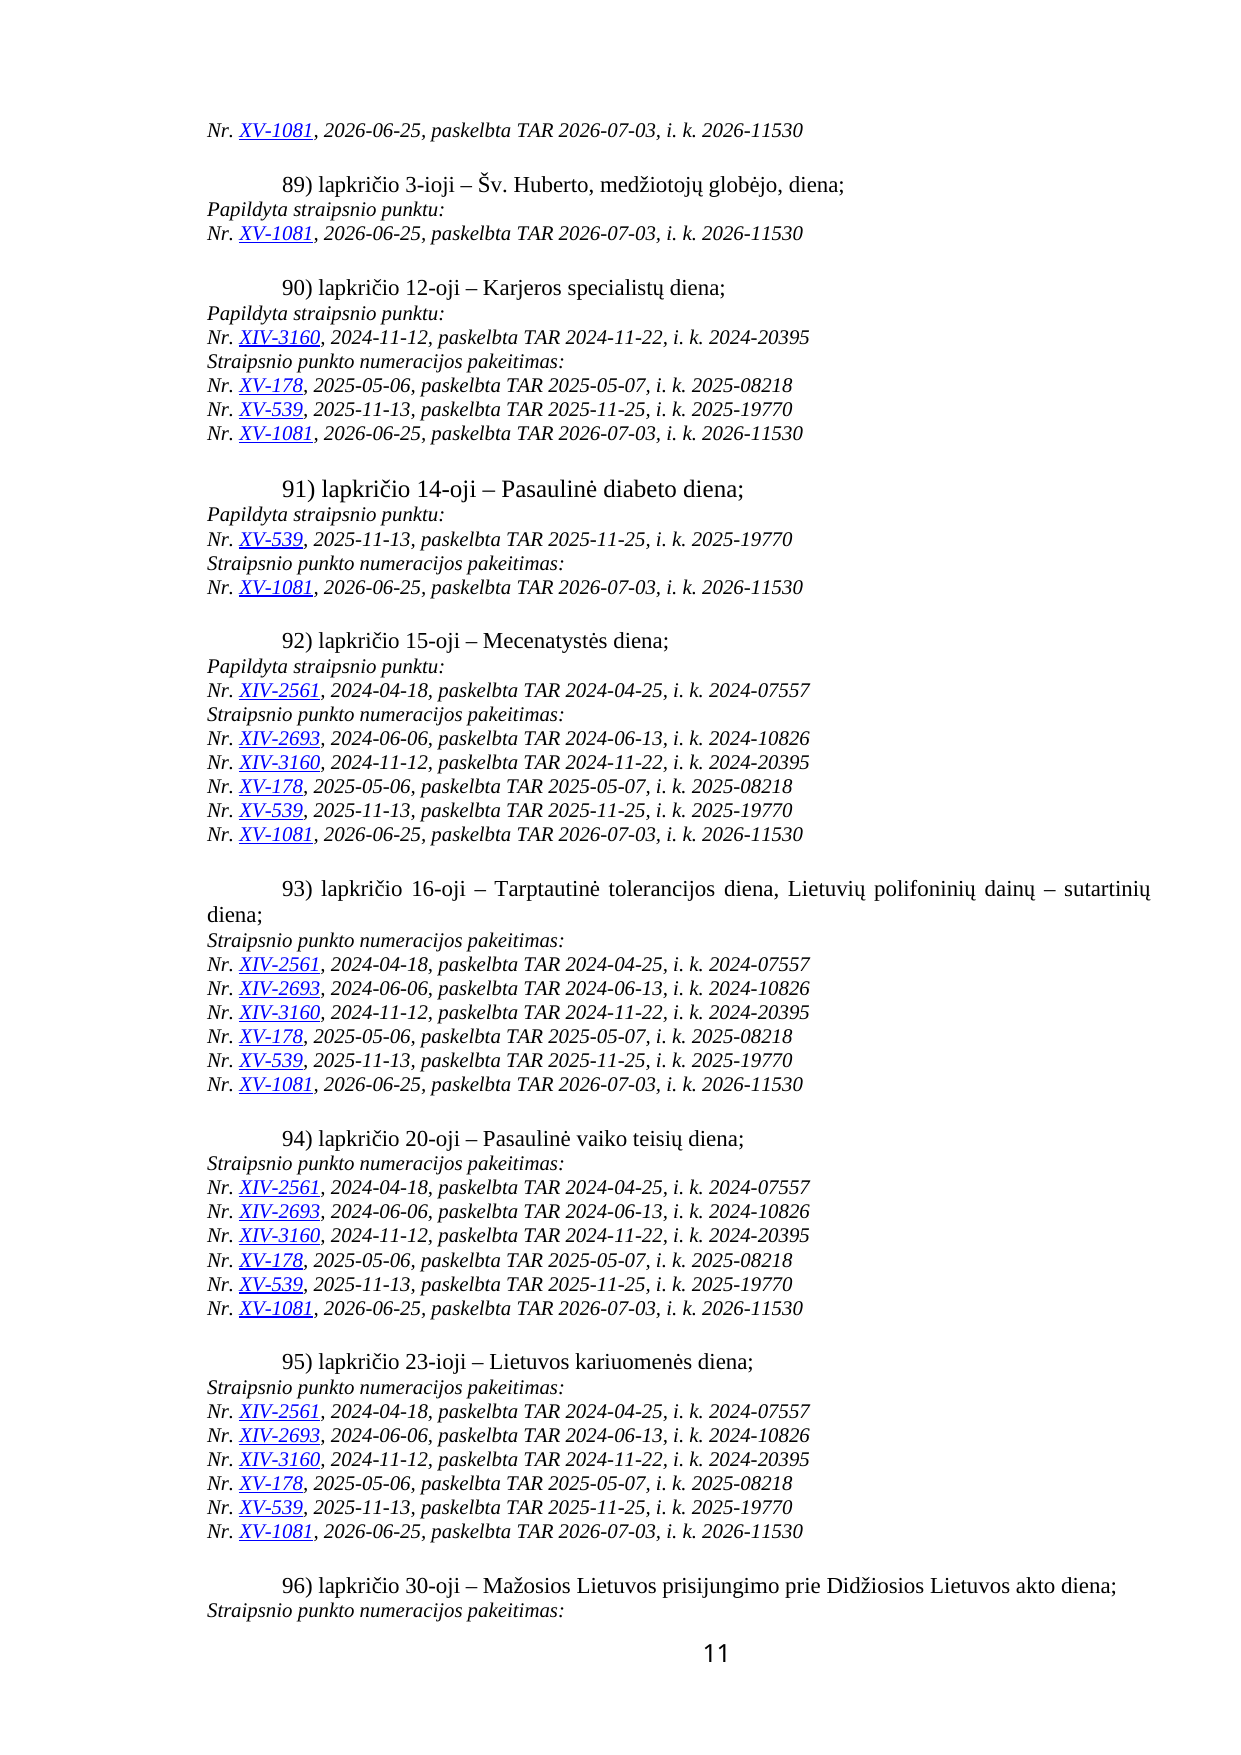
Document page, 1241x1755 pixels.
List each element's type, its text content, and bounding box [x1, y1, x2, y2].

text Nr. XIV-2693, 2024-06-06, paskelbta TAR 2024-06-13, i. k. 2024-10826 [207, 726, 1152, 750]
text Straipsnio punkto numeracijos pakeitimas: [207, 551, 1152, 574]
text Nr. XIV-3160, 2024-11-12, paskelbta TAR 2024-11-22, i. k. 2024-20395 [207, 1447, 1152, 1471]
text Nr. XV-539, 2025-11-13, paskelbta TAR 2025-11-25, i. k. 2025-19770 [207, 397, 1152, 421]
text Nr. XV-178, 2025-05-06, paskelbta TAR 2025-05-07, i. k. 2025-08218 [207, 1024, 1152, 1048]
text Nr. XIV-2561, 2024-04-18, paskelbta TAR 2024-04-25, i. k. 2024-07557 [207, 1175, 1152, 1199]
text Straipsnio punkto numeracijos pakeitimas: [207, 702, 1152, 726]
text Nr. XV-178, 2025-05-06, paskelbta TAR 2025-05-07, i. k. 2025-08218 [207, 373, 1152, 397]
text Nr. XIV-3160, 2024-11-12, paskelbta TAR 2024-11-22, i. k. 2024-20395 [207, 1223, 1152, 1247]
text Nr. XIV-2693, 2024-06-06, paskelbta TAR 2024-06-13, i. k. 2024-10826 [207, 976, 1152, 1000]
text Nr. XV-539, 2025-11-13, paskelbta TAR 2025-11-25, i. k. 2025-19770 [207, 1272, 1152, 1296]
text Nr. XIV-3160, 2024-11-12, paskelbta TAR 2024-11-22, i. k. 2024-20395 [207, 1000, 1152, 1024]
text Nr. XIV-3160, 2024-11-12, paskelbta TAR 2024-11-22, i. k. 2024-20395 [207, 324, 1152, 349]
text Papildyta straipsnio punktu: [207, 301, 1152, 324]
text Nr. XV-539, 2025-11-13, paskelbta TAR 2025-11-25, i. k. 2025-19770 [207, 1048, 1152, 1072]
text 93) lapkričio 16-oji – Tarptautinė tolerancijos diena, Lietuvių polifoninių dainų – sutartinių diena; [207, 875, 1152, 928]
text Straipsnio punkto numeracijos pakeitimas: [207, 1598, 1152, 1622]
text Straipsnio punkto numeracijos pakeitimas: [207, 928, 1152, 952]
text Nr. XIV-2693, 2024-06-06, paskelbta TAR 2024-06-13, i. k. 2024-10826 [207, 1423, 1152, 1447]
text Nr. XV-1081, 2026-06-25, paskelbta TAR 2026-07-03, i. k. 2026-11530 [207, 421, 1152, 445]
text Nr. XIV-3160, 2024-11-12, paskelbta TAR 2024-11-22, i. k. 2024-20395 [207, 750, 1152, 774]
text Straipsnio punkto numeracijos pakeitimas: [207, 1375, 1152, 1399]
text Nr. XV-178, 2025-05-06, paskelbta TAR 2025-05-07, i. k. 2025-08218 [207, 1471, 1152, 1495]
text Straipsnio punkto numeracijos pakeitimas: [207, 1151, 1152, 1175]
text Nr. XV-178, 2025-05-06, paskelbta TAR 2025-05-07, i. k. 2025-08218 [207, 1247, 1152, 1272]
text 94) lapkričio 20-oji – Pasaulinė vaiko teisių diena; [207, 1125, 1152, 1151]
text 96) lapkričio 30-oji – Mažosios Lietuvos prisijungimo prie Didžiosios Lietuvos akto diena; [207, 1572, 1152, 1598]
text Nr. XV-1081, 2026-06-25, paskelbta TAR 2026-07-03, i. k. 2026-11530 [207, 1519, 1152, 1543]
text 89) lapkričio 3-ioji – Šv. Huberto, medžiotojų globėjo, diena; [207, 171, 1152, 197]
text Nr. XV-539, 2025-11-13, paskelbta TAR 2025-11-25, i. k. 2025-19770 [207, 798, 1152, 822]
text Nr. XV-1081, 2026-06-25, paskelbta TAR 2026-07-03, i. k. 2026-11530 [207, 574, 1152, 599]
text Nr. XV-539, 2025-11-13, paskelbta TAR 2025-11-25, i. k. 2025-19770 [207, 1495, 1152, 1519]
text Nr. XV-1081, 2026-06-25, paskelbta TAR 2026-07-03, i. k. 2026-11530 [207, 1072, 1152, 1096]
text Papildyta straipsnio punktu: [207, 502, 1152, 526]
text Nr. XIV-2561, 2024-04-18, paskelbta TAR 2024-04-25, i. k. 2024-07557 [207, 952, 1152, 976]
text Papildyta straipsnio punktu: [207, 654, 1152, 678]
text 91) lapkričio 14-oji – Pasaulinė diabeto diena; [207, 474, 1152, 502]
text Nr. XIV-2561, 2024-04-18, paskelbta TAR 2024-04-25, i. k. 2024-07557 [207, 1399, 1152, 1423]
text Nr. XV-178, 2025-05-06, paskelbta TAR 2025-05-07, i. k. 2025-08218 [207, 774, 1152, 798]
text Nr. XIV-2561, 2024-04-18, paskelbta TAR 2024-04-25, i. k. 2024-07557 [207, 678, 1152, 702]
text 90) lapkričio 12-oji – Karjeros specialistų diena; [207, 274, 1152, 301]
text Nr. XV-1081, 2026-06-25, paskelbta TAR 2026-07-03, i. k. 2026-11530 [207, 1296, 1152, 1320]
text Nr. XV-1081, 2026-06-25, paskelbta TAR 2026-07-03, i. k. 2026-11530 [207, 118, 1152, 142]
text Nr. XIV-2693, 2024-06-06, paskelbta TAR 2024-06-13, i. k. 2024-10826 [207, 1199, 1152, 1223]
text Papildyta straipsnio punktu: [207, 197, 1152, 221]
text Nr. XV-1081, 2026-06-25, paskelbta TAR 2026-07-03, i. k. 2026-11530 [207, 822, 1152, 846]
text 92) lapkričio 15-oji – Mecenatystės diena; [207, 627, 1152, 654]
text 95) lapkričio 23-ioji – Lietuvos kariuomenės diena; [207, 1348, 1152, 1375]
text Straipsnio punkto numeracijos pakeitimas: [207, 349, 1152, 373]
text Nr. XV-539, 2025-11-13, paskelbta TAR 2025-11-25, i. k. 2025-19770 [207, 526, 1152, 551]
text Nr. XV-1081, 2026-06-25, paskelbta TAR 2026-07-03, i. k. 2026-11530 [207, 221, 1152, 245]
